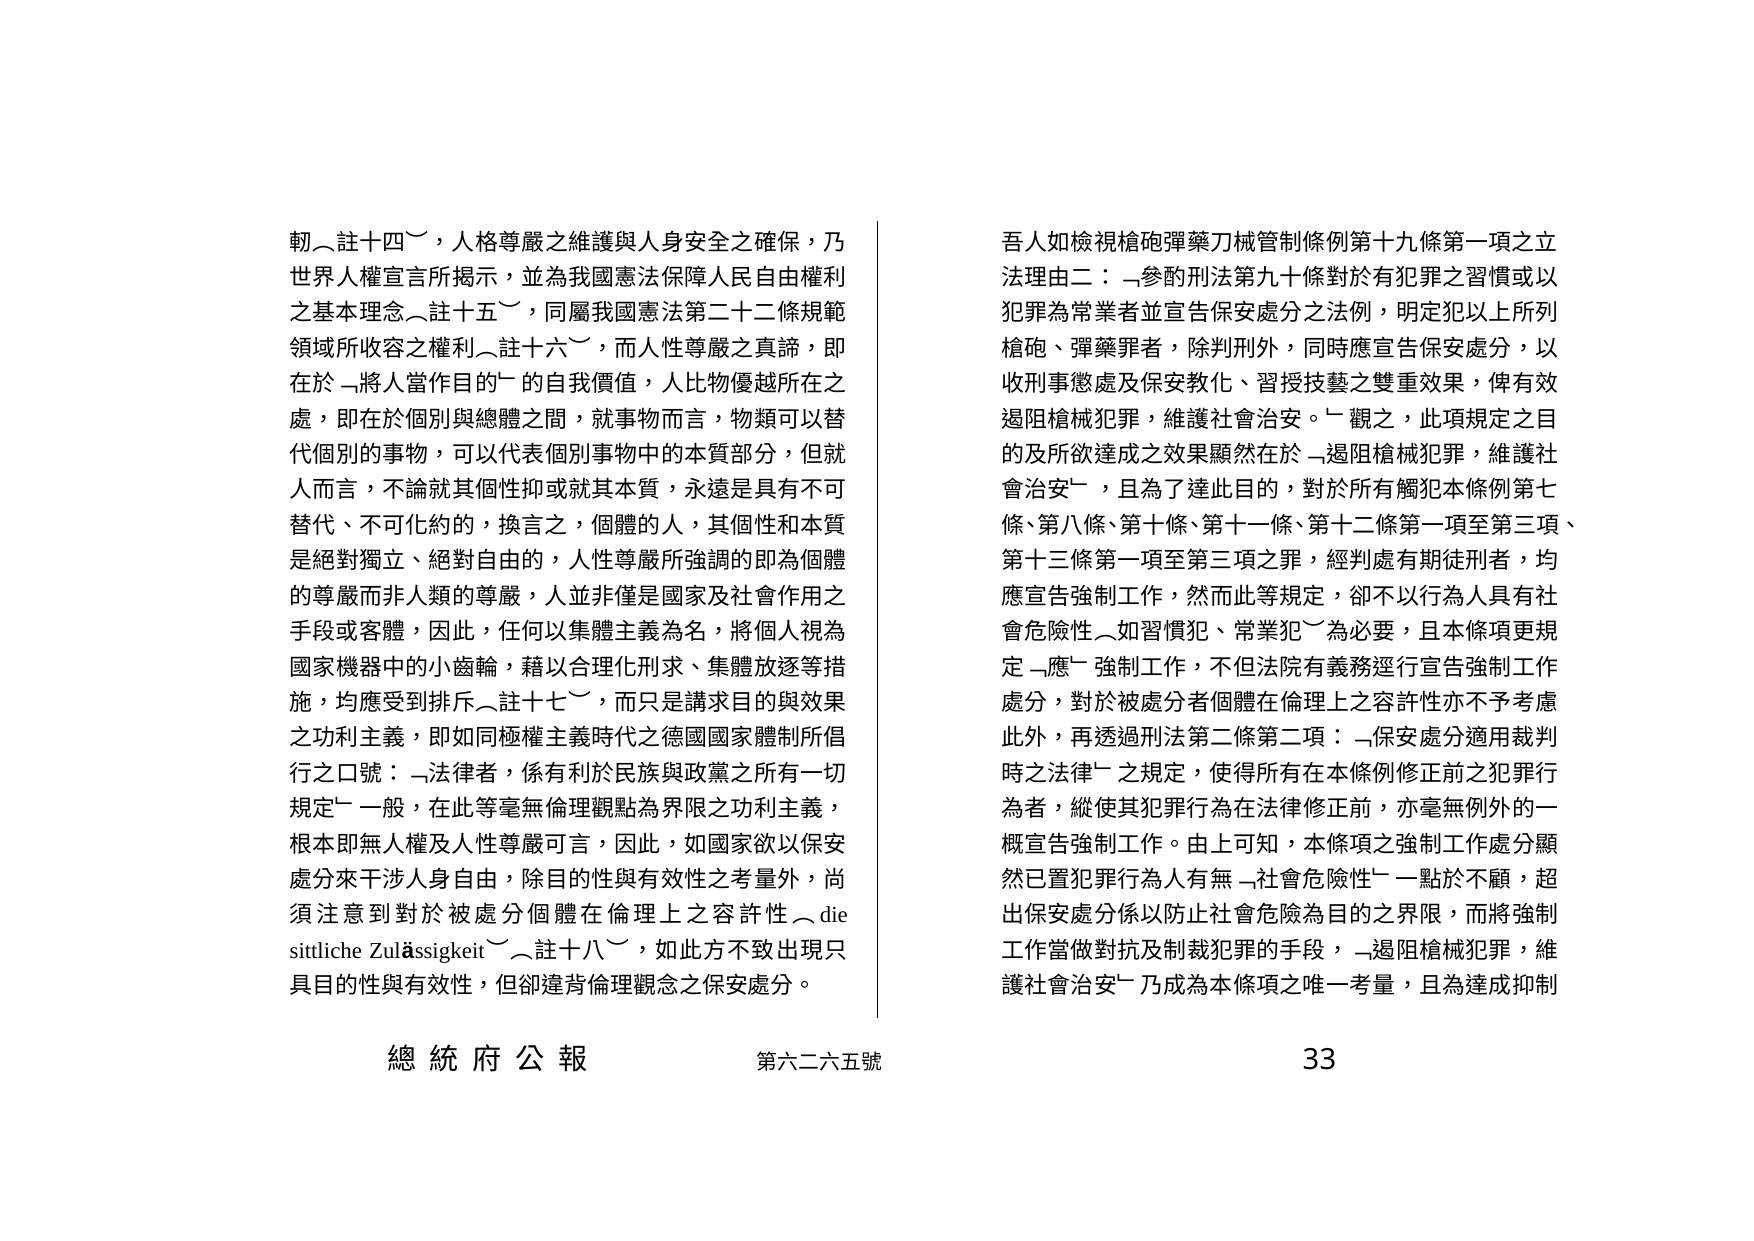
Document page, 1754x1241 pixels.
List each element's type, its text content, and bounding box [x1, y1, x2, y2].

text 吾人如檢視槍砲彈藥刀械管制條例第十九條第一項之立法理由二：﹁參酌刑法第九十條對於有犯罪之習慣或以犯罪為常業者並宣告保安處分之法例，明定犯以上所列槍砲、彈藥罪者，除判刑外，同時應宣告保安處分，以收刑事懲處及保安教化、習授技藝之雙重效果，俾有效遏阻槍械犯罪，維護社會治安。﹂觀之，此項規定之目的及所欲達成之效果顯然在於﹁遏阻槍械犯罪，維護社會治安﹂，且為了達此目的，對於所有觸犯本條例第七條、第八條、第十條、第十一條、第十二條第一項至第三項、第十三條第一項至第三項之罪，經判處有期徒刑者，均應宣告強制工作，然而此等規定，卻不以行為人具有社會危險性︵如習慣犯、常業犯︶為必要，且本條項更規定﹁應﹂強制工作，不但法院有義務逕行宣告強制工作處分，對於被處分者個體在倫理上之容許性亦不予考慮。此外，再透過刑法第二條第二項：﹁保安處分適用裁判時之法律﹂之規定，使得所有在本條例修正前之犯罪行為者，縱使其犯罪行為在法律修正前，亦毫無例外的一概宣告強制工作。由上可知，本條項之強制工作處分顯然已置犯罪行為人有無﹁社會危險性﹂一點於不顧，超出保安處分係以防止社會危險為目的之界限，而將強制工作當做對抗及制裁犯罪的手段，﹁遏阻槍械犯罪，維護社會治安﹂乃成為本條項之唯一考量，且為達成抑制槍械犯罪及達到遏止其他人持槍犯罪以收威嚇社會大眾之效，﹁維護社會治安﹂此一命題已經壓倒﹁倫理容許性﹂之顧慮，藉由刑罰以外之強制工作處分，加重個人不利益負擔以收﹁殺雞儆猴﹂之效，顯然係將個體的人﹁工具化﹂，而將等待公平審判之人做為國家統治之客體加重其不利之負擔，非但有一事二罰之嫌，更已違反保障個體尊嚴之基本權利，因此從人性尊嚴之立場而論，本條項之規定係利用﹁強制工作處分﹂之名行踐踏人性尊嚴之實，違反憲法上保障人性尊嚴之基本人權，而屬違憲之法律甚明。 [1001, 222, 1559, 1001]
text 就法治國而言，僅著眼於保護社會公共安全之有效性及目的性尚不足以支持保安處分制度即得以剝奪國民之自由權利，蓋因國家行為除講求目的與效果之功利主義之外，更必須以維護人性尊嚴為中心思想。蓋因人性尊嚴之保障，乃係整部憲法之塔頂尖端，而為基本權利之發軔︵註十四︶，人格尊嚴之維護與人身安全之確保，乃世界人權宣言所揭示，並為我國憲法保障人民自由權利之基本理念︵註十五︶，同屬我國憲法第二十二條規範領域所收容之權利︵註十六︶，而人性尊嚴之真諦，即在於﹁將人當作目的﹂的自我價值，人比物優越所在之處，即在於個別與總體之間，就事物而言，物類可以替代個別的事物，可以代表個別事物中的本質部分，但就人而言，不論就其個性抑或就其本質，永遠是具有不可替代、不可化約的，換言之，個體的人，其個性和本質，是絕對獨立、絕對自由的，人性尊嚴所強調的即為個體的尊嚴而非人類的尊嚴，人並非僅是國家及社會作用之手段或客體，因此，任何以集體主義為名，將個人視為國家機器中的小齒輪，藉以合理化刑求、集體放逐等措施，均應受到排斥︵註十七︶，而只是講求目的與效果之功利主義，即如同極權主義時代之德國國家體制所倡行之口號：﹁法律者，係有利於民族與政黨之所有一切規定﹂一般，在此等毫無倫理觀點為界限之功利主義，根本即無人權及人性尊嚴可言，因此，如國家欲以保安處分來干涉人身自由，除目的性與有效性之考量外，尚須注意到對於被處分個體在倫理上之容許性︵die sittliche Zulässigkeit︶︵註十八︶，如此方不致出現只具目的性與有效性，但卻違背倫理觀念之保安處分。 [289, 222, 847, 1001]
